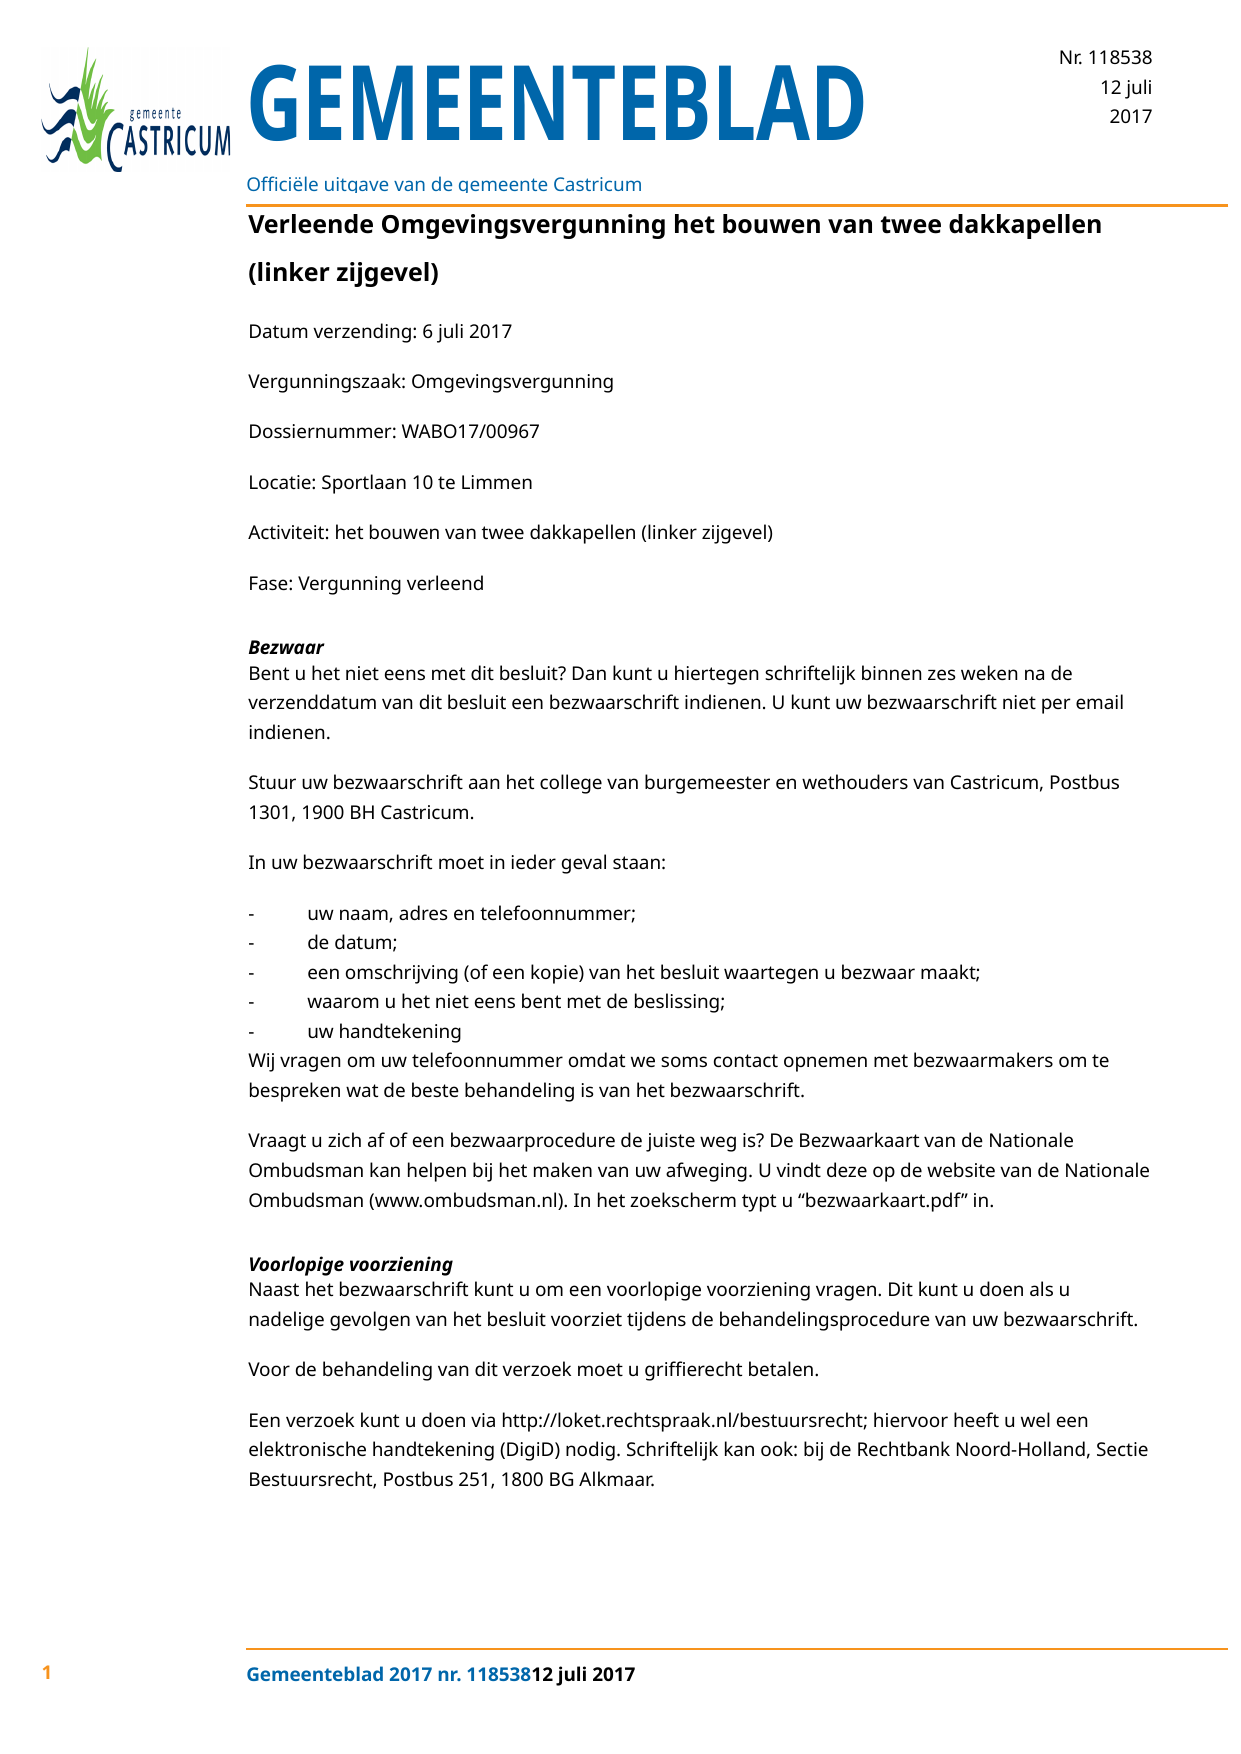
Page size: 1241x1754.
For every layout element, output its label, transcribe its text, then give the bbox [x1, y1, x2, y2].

text Naast het bezwaarschrift kunt u om een voorlopige voorziening vragen. Dit kunt u doen als u nadelige gevolgen van het besluit voorziet tijdens de behandelingsprocedure van uw bezwaarschrift. [248, 1276, 1152, 1332]
list de datum; [248, 929, 1152, 955]
text Datum verzending: 6 juli 2017 [248, 318, 1152, 344]
picture [41, 47, 231, 172]
text Verleende Omgevingsvergunning het bouwen van twee dakkapellen (linker zijgevel) [248, 207, 1152, 288]
text Voor de behandeling van dit verzoek moet u griffierecht betalen. [248, 1356, 1152, 1382]
text Wij vragen om uw telefoonnummer omdat we soms contact opnemen met bezwaarmakers om te bespreken wat de beste behandeling is van het bezwaarschrift. [248, 1048, 1152, 1103]
list uw naam, adres en telefoonnummer; [248, 900, 1152, 925]
text In uw bezwaarschrift moet in ieder geval staan: [248, 849, 1152, 875]
text Fase: Vergunning verleend [248, 570, 1152, 596]
text Vergunningszaak: Omgevingsvergunning [248, 368, 1152, 394]
text Stuur uw bezwaarschrift aan het college van burgemeester en wethouders van Castricum, Postbus 1301, 1900 BH Castricum. [248, 769, 1152, 824]
list een omschrijving (of een kopie) van het besluit waartegen u bezwaar maakt; [248, 959, 1152, 984]
text Een verzoek kunt u doen via http://loket.rechtspraak.nl/bestuursrecht; hiervoor heeft u wel een elektronische handtekening (DigiD) nodig. Schriftelijk kan ook: bij de Rechtbank Noord-Holland, Sectie Bestuursrecht, Postbus 251, 1800 BG Alkmaar. [248, 1407, 1152, 1492]
text Locatie: Sportlaan 10 te Limmen [248, 469, 1152, 495]
text Voorlopige voorziening [248, 1251, 1152, 1276]
text Bezwaar [248, 634, 1152, 660]
list waarom u het niet eens bent met de beslissing; [248, 988, 1152, 1014]
text Activiteit: het bouwen van twee dakkapellen (linker zijgevel) [248, 519, 1152, 545]
text Vraagt u zich af of een bezwaarprocedure de juiste weg is? De Bezwaarkaart van de Nationale Ombudsman kan helpen bij het maken van uw afweging. U vindt deze op de website van de Nationale Ombudsman (www.ombudsman.nl). In het zoekscherm typt u “bezwaarkaart.pdf” in. [248, 1128, 1152, 1212]
list uw handtekening [248, 1018, 1152, 1044]
text Dossiernummer: WABO17/00967 [248, 419, 1152, 444]
text Bent u het niet eens met dit besluit? Dan kunt u hiertegen schriftelijk binnen zes weken na de verzenddatum van dit besluit een bezwaarschrift indienen. U kunt uw bezwaarschrift niet per email indienen. [248, 660, 1152, 744]
